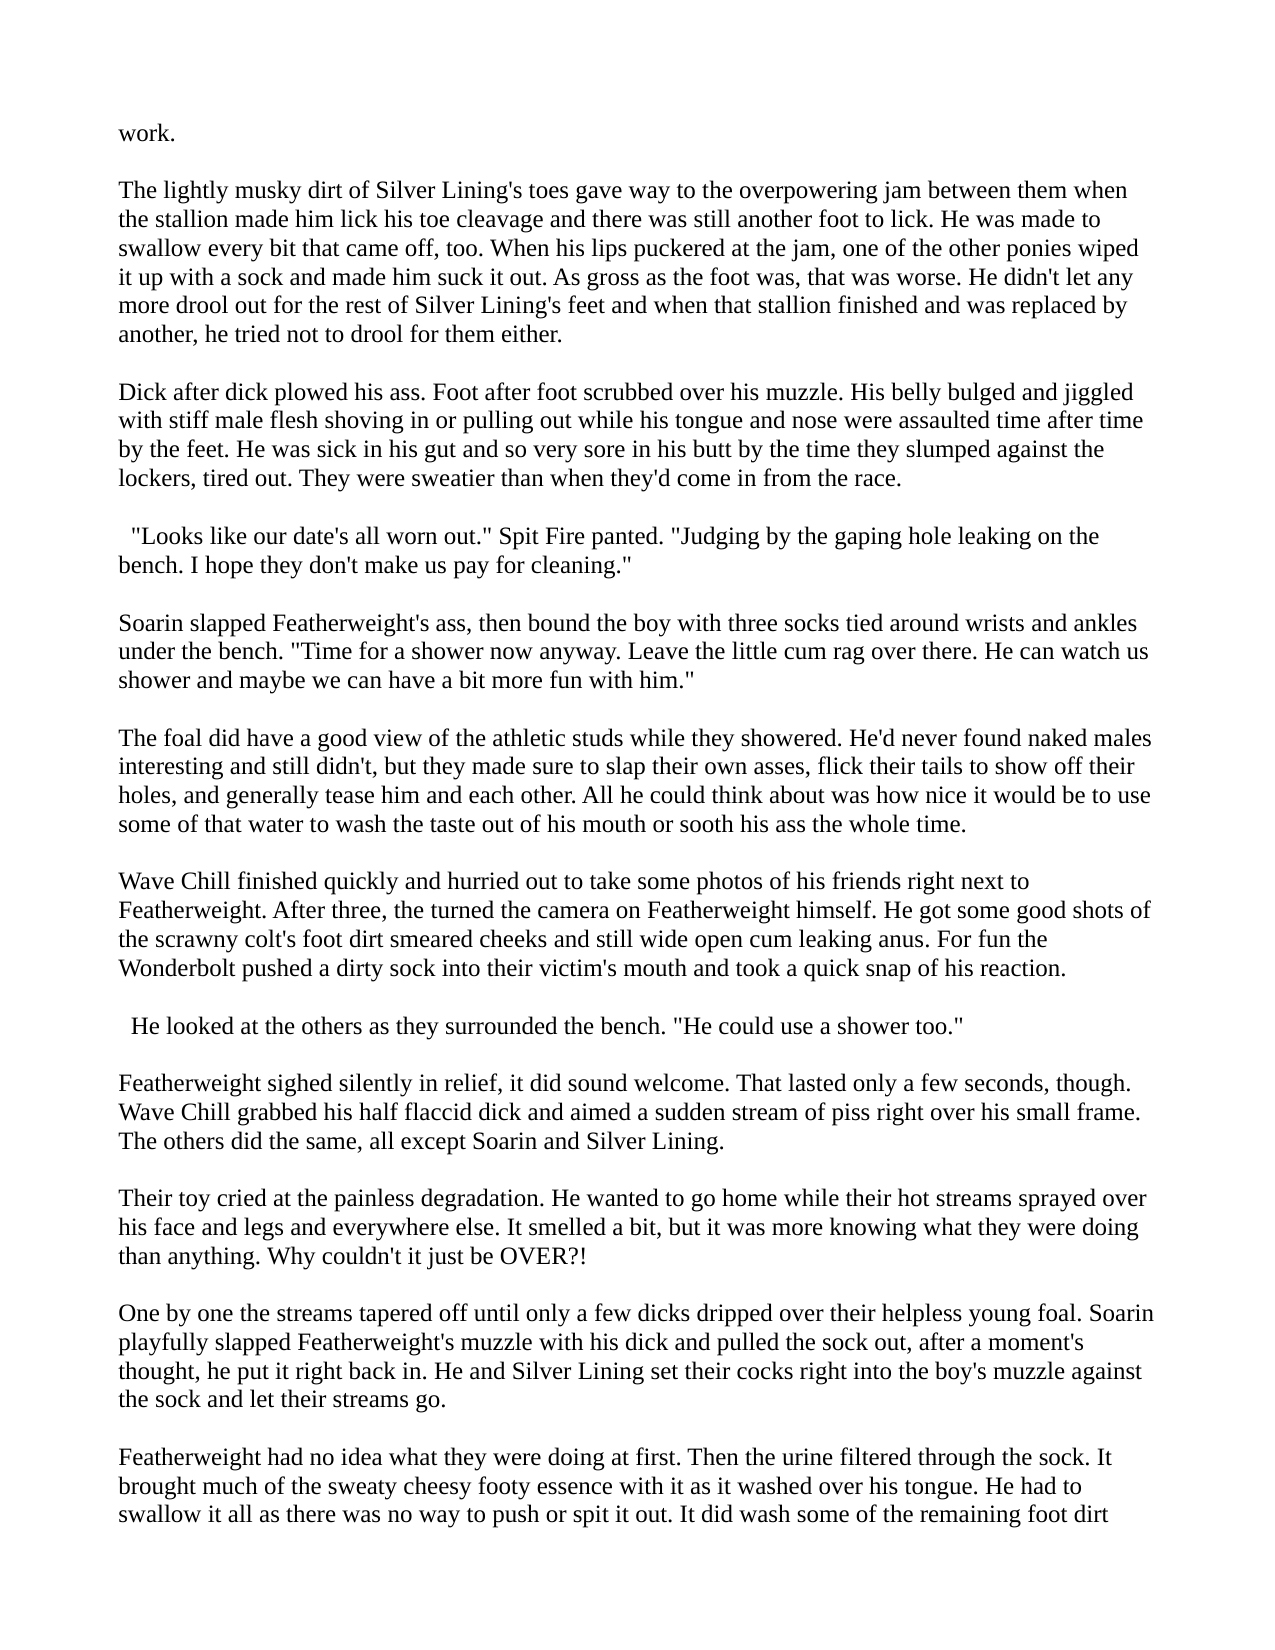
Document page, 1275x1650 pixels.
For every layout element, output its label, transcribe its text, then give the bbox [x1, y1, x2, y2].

text work. The lightly musky dirt of Silver Lining's toes gave way to the overpowering jam between them when the stallion made him lick his toe cleavage and there was still another foot to lick. He was made to swallow every bit that came off, too. When his lips puckered at the jam, one of the other ponies wiped it up with a sock and made him suck it out. As gross as the foot was, that was worse. He didn't let any more drool out for the rest of Silver Lining's feet and when that stallion finished and was replaced by another, he tried not to drool for them either. Dick after dick plowed his ass. Foot after foot scrubbed over his muzzle. His belly bulged and jiggled with stiff male flesh shoving in or pulling out while his tongue and nose were assaulted time after time by the feet. He was sick in his gut and so very sore in his butt by the time they slumped against the lockers, tired out. They were sweatier than when they'd come in from the race. [118, 118, 1157, 492]
text "Looks like our date's all worn out." Spit Fire panted. "Judging by the gaping hole leaking on the bench. I hope they don't make us pay for cleaning." Soarin slapped Featherweight's ass, then bound the boy with three socks tied around wrists and ankles under the bench. "Time for a shower now anyway. Leave the little cum rag over there. He can watch us shower and maybe we can have a bit more fun with him." The foal did have a good view of the athletic studs while they showered. He'd never found naked males interesting and still didn't, but they made sure to slap their own asses, flick their tails to show off their holes, and generally tease him and each other. All he could think about was how nice it would be to use some of that water to wash the taste out of his mouth or sooth his ass the whole time. Wave Chill finished quickly and hurried out to take some photos of his friends right next to Featherweight. After three, the turned the camera on Featherweight himself. He got some good shots of the scrawny colt's foot dirt smeared cheeks and still wide open cum leaking anus. For fun the Wonderbolt pushed a dirty sock into their victim's mouth and took a quick snap of his reaction. [118, 521, 1157, 981]
text He looked at the others as they surrounded the bench. "He could use a shower too." Featherweight sighed silently in relief, it did sound welcome. That lasted only a few seconds, though. Wave Chill grabbed his half flaccid dick and aimed a sudden stream of piss right over his small frame. The others did the same, all except Soarin and Silver Lining. Their toy cried at the painless degradation. He wanted to go home while their hot streams sprayed over his face and legs and everywhere else. It smelled a bit, but it was more knowing what they were doing than anything. Why couldn't it just be OVER?! One by one the streams tapered off until only a few dicks dripped over their helpless young foal. Soarin playfully slapped Featherweight's muzzle with his dick and pulled the sock out, after a moment's thought, he put it right back in. He and Silver Lining set their cocks right into the boy's muzzle against the sock and let their streams go. Featherweight had no idea what they were doing at first. Then the urine filtered through the sock. It brought much of the sweaty cheesy footy essence with it as it washed over his tongue. He had to swallow it all as there was no way to push or spit it out. It did wash some of the remaining foot dirt [118, 1011, 1157, 1528]
